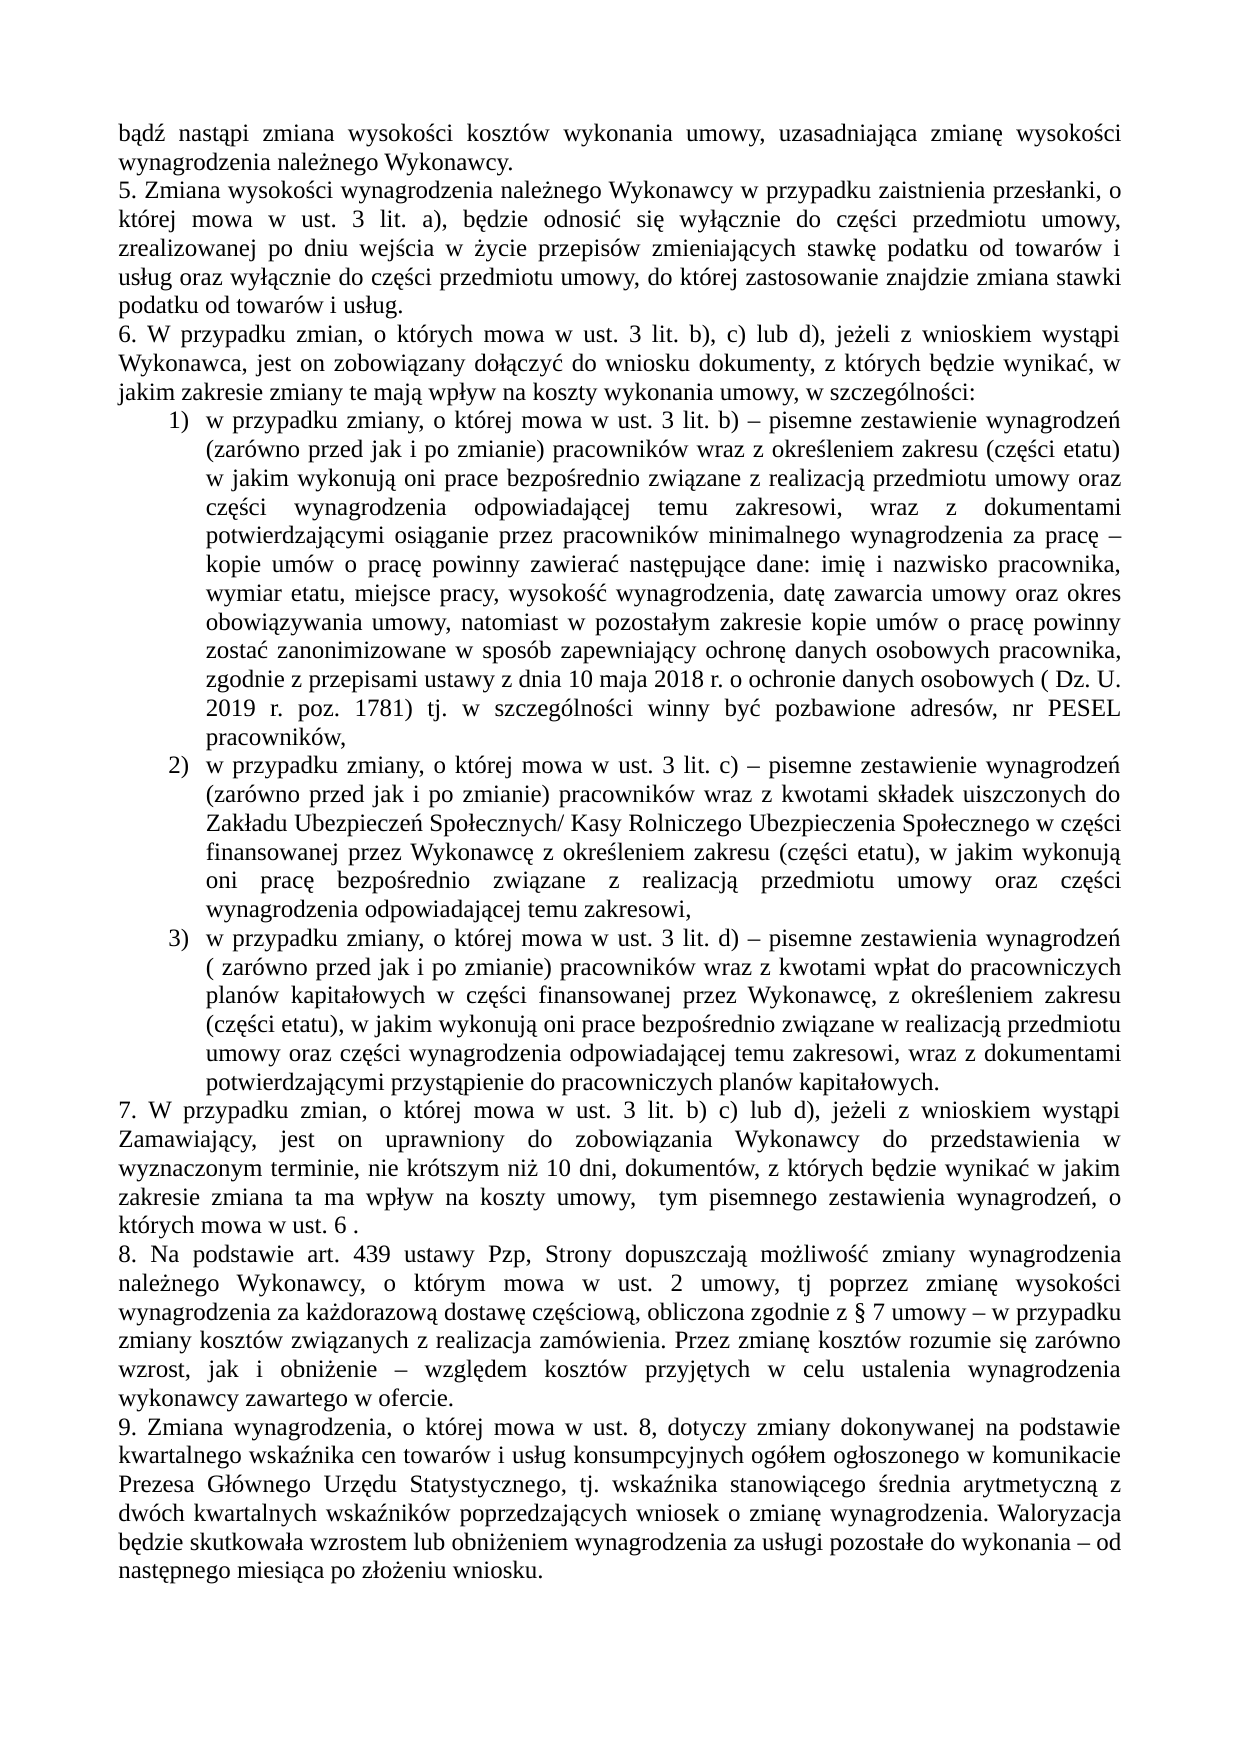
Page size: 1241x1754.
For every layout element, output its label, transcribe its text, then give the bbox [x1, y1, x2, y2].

list bądź nastąpi zmiana wysokości kosztów wykonania umowy, uzasadniająca zmianę wysokości wynagrodzenia należnego Wykonawcy. [118, 118, 1122, 176]
list 6. W przypadku zmian, o których mowa w ust. 3 lit. b), c) lub d), jeżeli z wnioskiem wystąpi Wykonawca, jest on zobowiązany dołączyć do wniosku dokumenty, z których będzie wynikać, w jakim zakresie zmiany te mają wpływ na koszty wykonania umowy, w szczególności: [118, 319, 1122, 406]
list 5. Zmiana wysokości wynagrodzenia należnego Wykonawcy w przypadku zaistnienia przesłanki, o której mowa w ust. 3 lit. a), będzie odnosić się wyłącznie do części przedmiotu umowy, zrealizowanej po dniu wejścia w życie przepisów zmieniających stawkę podatku od towarów i usług oraz wyłącznie do części przedmiotu umowy, do której zastosowanie znajdzie zmiana stawki podatku od towarów i usług. [118, 176, 1122, 319]
list 9. Zmiana wynagrodzenia, o której mowa w ust. 8, dotyczy zmiany dokonywanej na podstawie kwartalnego wskaźnika cen towarów i usług konsumpcyjnych ogółem ogłoszonego w komunikacie Prezesa Głównego Urzędu Statystycznego, tj. wskaźnika stanowiącego średnia arytmetyczną z dwóch kwartalnych wskaźników poprzedzających wniosek o zmianę wynagrodzenia. Waloryzacja będzie skutkowała wzrostem lub obniżeniem wynagrodzenia za usługi pozostałe do wykonania – od następnego miesiąca po złożeniu wniosku. [118, 1412, 1122, 1584]
list 8. Na podstawie art. 439 ustawy Pzp, Strony dopuszczają możliwość zmiany wynagrodzenia należnego Wykonawcy, o którym mowa w ust. 2 umowy, tj poprzez zmianę wysokości wynagrodzenia za każdorazową dostawę częściową, obliczona zgodnie z § 7 umowy – w przypadku zmiany kosztów związanych z realizacja zamówienia. Przez zmianę kosztów rozumie się zarówno wzrost, jak i obniżenie – względem kosztów przyjętych w celu ustalenia wynagrodzenia wykonawcy zawartego w ofercie. [118, 1239, 1122, 1412]
list w przypadku zmiany, o której mowa w ust. 3 lit. c) – pisemne zestawienie wynagrodzeń (zarówno przed jak i po zmianie) pracowników wraz z kwotami składek uiszczonych do Zakładu Ubezpieczeń Społecznych/ Kasy Rolniczego Ubezpieczenia Społecznego w części finansowanej przez Wykonawcę z określeniem zakresu (części etatu), w jakim wykonują oni pracę bezpośrednio związane z realizacją przedmiotu umowy oraz części wynagrodzenia odpowiadającej temu zakresowi, [168, 751, 1122, 923]
list 7. W przypadku zmian, o której mowa w ust. 3 lit. b) c) lub d), jeżeli z wnioskiem wystąpi Zamawiający, jest on uprawniony do zobowiązania Wykonawcy do przedstawienia w wyznaczonym terminie, nie krótszym niż 10 dni, dokumentów, z których będzie wynikać w jakim zakresie zmiana ta ma wpływ na koszty umowy, tym pisemnego zestawienia wynagrodzeń, o których mowa w ust. 6 . [118, 1096, 1122, 1239]
list w przypadku zmiany, o której mowa w ust. 3 lit. b) – pisemne zestawienie wynagrodzeń (zarówno przed jak i po zmianie) pracowników wraz z określeniem zakresu (części etatu) w jakim wykonują oni prace bezpośrednio związane z realizacją przedmiotu umowy oraz części wynagrodzenia odpowiadającej temu zakresowi, wraz z dokumentami potwierdzającymi osiąganie przez pracowników minimalnego wynagrodzenia za pracę – kopie umów o pracę powinny zawierać następujące dane: imię i nazwisko pracownika, wymiar etatu, miejsce pracy, wysokość wynagrodzenia, datę zawarcia umowy oraz okres obowiązywania umowy, natomiast w pozostałym zakresie kopie umów o pracę powinny zostać zanonimizowane w sposób zapewniający ochronę danych osobowych pracownika, zgodnie z przepisami ustawy z dnia 10 maja 2018 r. o ochronie danych osobowych ( Dz. U. 2019 r. poz. 1781) tj. w szczególności winny być pozbawione adresów, nr PESEL pracowników, [168, 406, 1122, 751]
list w przypadku zmiany, o której mowa w ust. 3 lit. d) – pisemne zestawienia wynagrodzeń ( zarówno przed jak i po zmianie) pracowników wraz z kwotami wpłat do pracowniczych planów kapitałowych w części finansowanej przez Wykonawcę, z określeniem zakresu (części etatu), w jakim wykonują oni prace bezpośrednio związane w realizacją przedmiotu umowy oraz części wynagrodzenia odpowiadającej temu zakresowi, wraz z dokumentami potwierdzającymi przystąpienie do pracowniczych planów kapitałowych. [168, 923, 1122, 1096]
